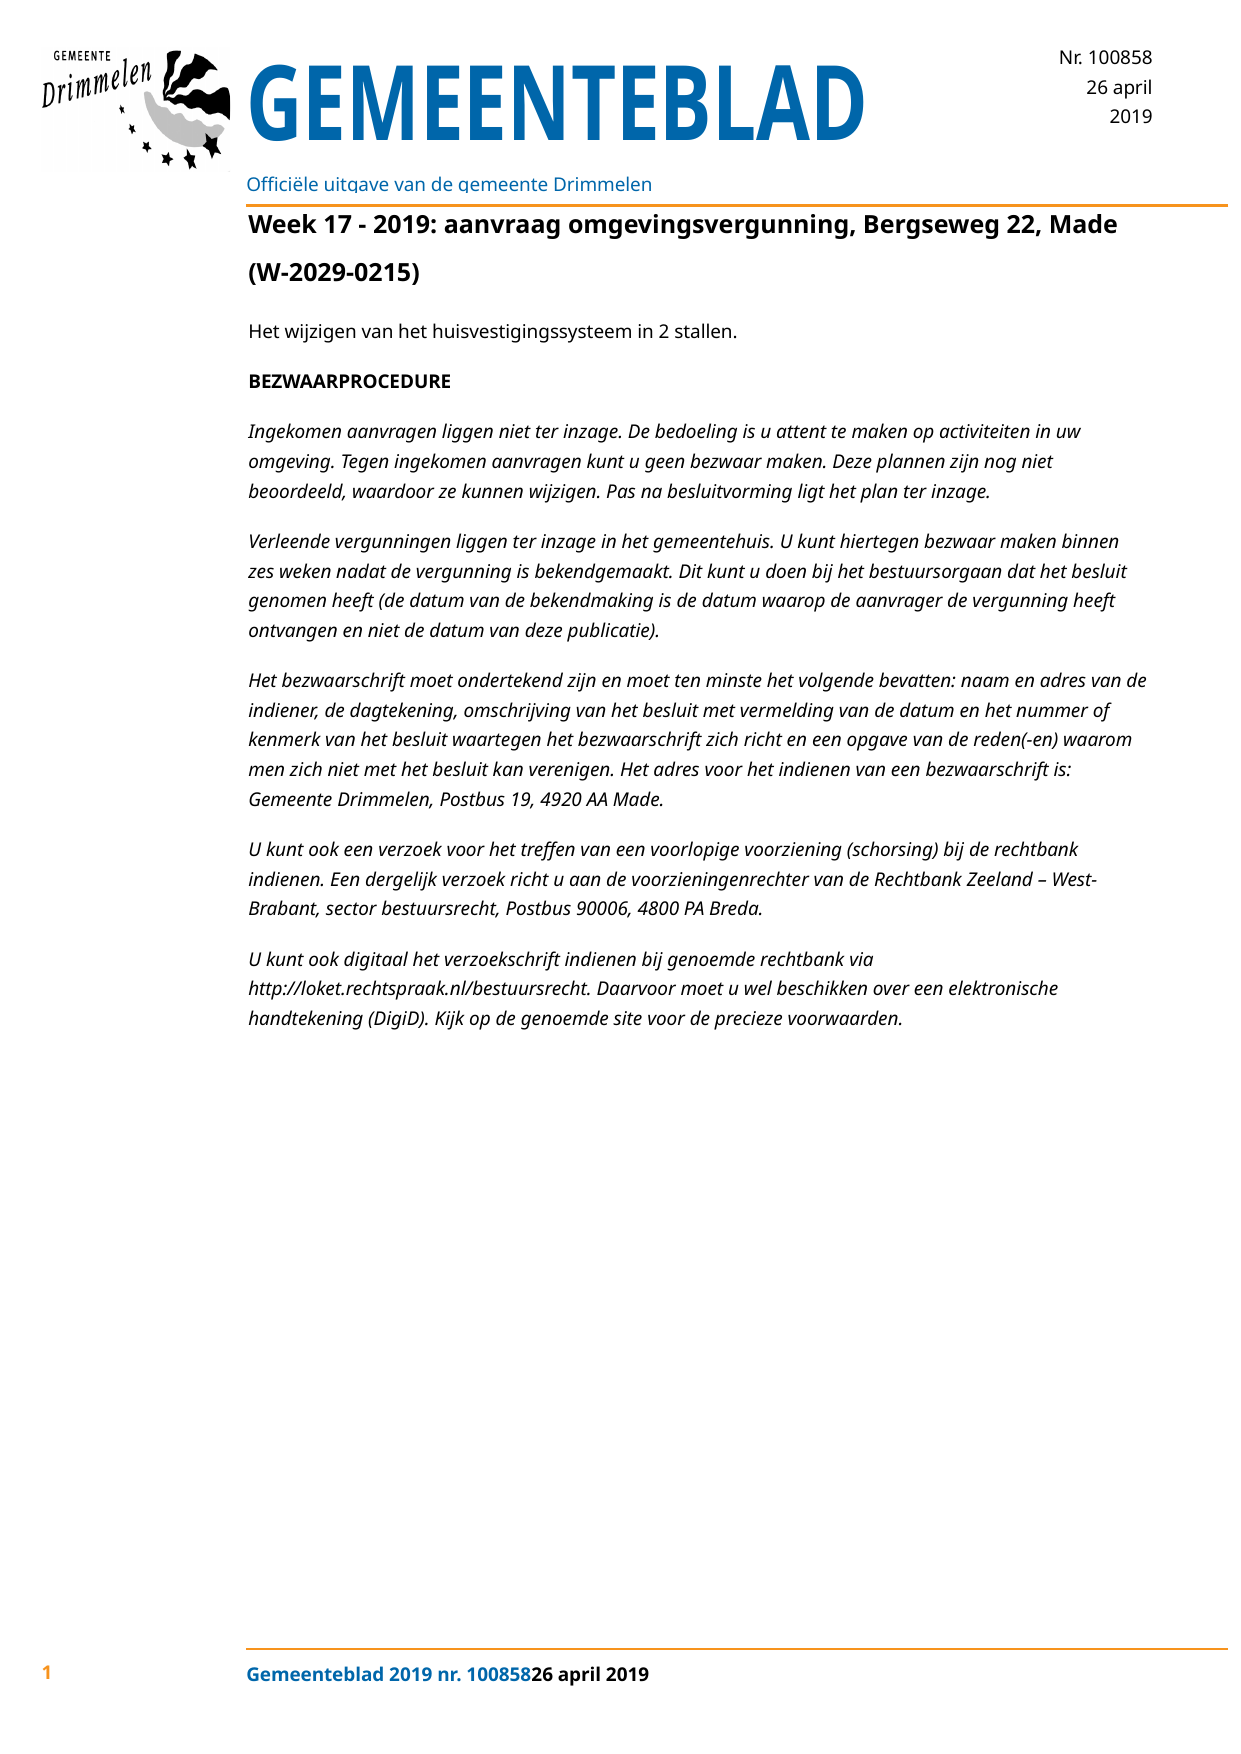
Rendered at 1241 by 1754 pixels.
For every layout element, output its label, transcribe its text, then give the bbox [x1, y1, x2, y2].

text Het wijzigen van het huisvestigingssysteem in 2 stallen. [248, 318, 1152, 344]
text Ingekomen aanvragen liggen niet ter inzage. De bedoeling is u attent te maken op activiteiten in uw omgeving. Tegen ingekomen aanvragen kunt u geen bezwaar maken. Deze plannen zijn nog niet beoordeeld, waardoor ze kunnen wijzigen. Pas na besluitvorming ligt het plan ter inzage. [248, 419, 1152, 504]
text BEZWAARPROCEDURE [248, 368, 1152, 394]
text Verleende vergunningen liggen ter inzage in het gemeentehuis. U kunt hiertegen bezwaar maken binnen zes weken nadat de vergunning is bekendgemaakt. Dit kunt u doen bij het bestuursorgaan dat het besluit genomen heeft (de datum van de bekendmaking is de datum waarop de aanvrager de vergunning heeft ontvangen en niet de datum van deze publicatie). [248, 528, 1152, 643]
picture [41, 47, 231, 172]
text Het bezwaarschrift moet ondertekend zijn en moet ten minste het volgende bevatten: naam en adres van de indiener, de dagtekening, omschrijving van het besluit met vermelding van de datum en het nummer of kenmerk van het besluit waartegen het bezwaarschrift zich richt en een opgave van de reden(-en) waarom men zich niet met het besluit kan verenigen. Het adres voor het indienen van een bezwaarschrift is: Gemeente Drimmelen, Postbus 19, 4920 AA Made. [248, 667, 1152, 812]
text U kunt ook een verzoek voor het treffen van een voorlopige voorziening (schorsing) bij de rechtbank indienen. Een dergelijk verzoek richt u aan de voorzieningenrechter van de Rechtbank Zeeland – West-Brabant, sector bestuursrecht, Postbus 90006, 4800 PA Breda. [248, 836, 1152, 921]
text U kunt ook digitaal het verzoekschrift indienen bij genoemde rechtbank via http://loket.rechtspraak.nl/bestuursrecht. Daarvoor moet u wel beschikken over een elektronische handtekening (DigiD). Kijk op de genoemde site voor de precieze voorwaarden. [248, 946, 1152, 1031]
text Week 17 - 2019: aanvraag omgevingsvergunning, Bergseweg 22, Made (W-2029-0215) [248, 207, 1152, 288]
